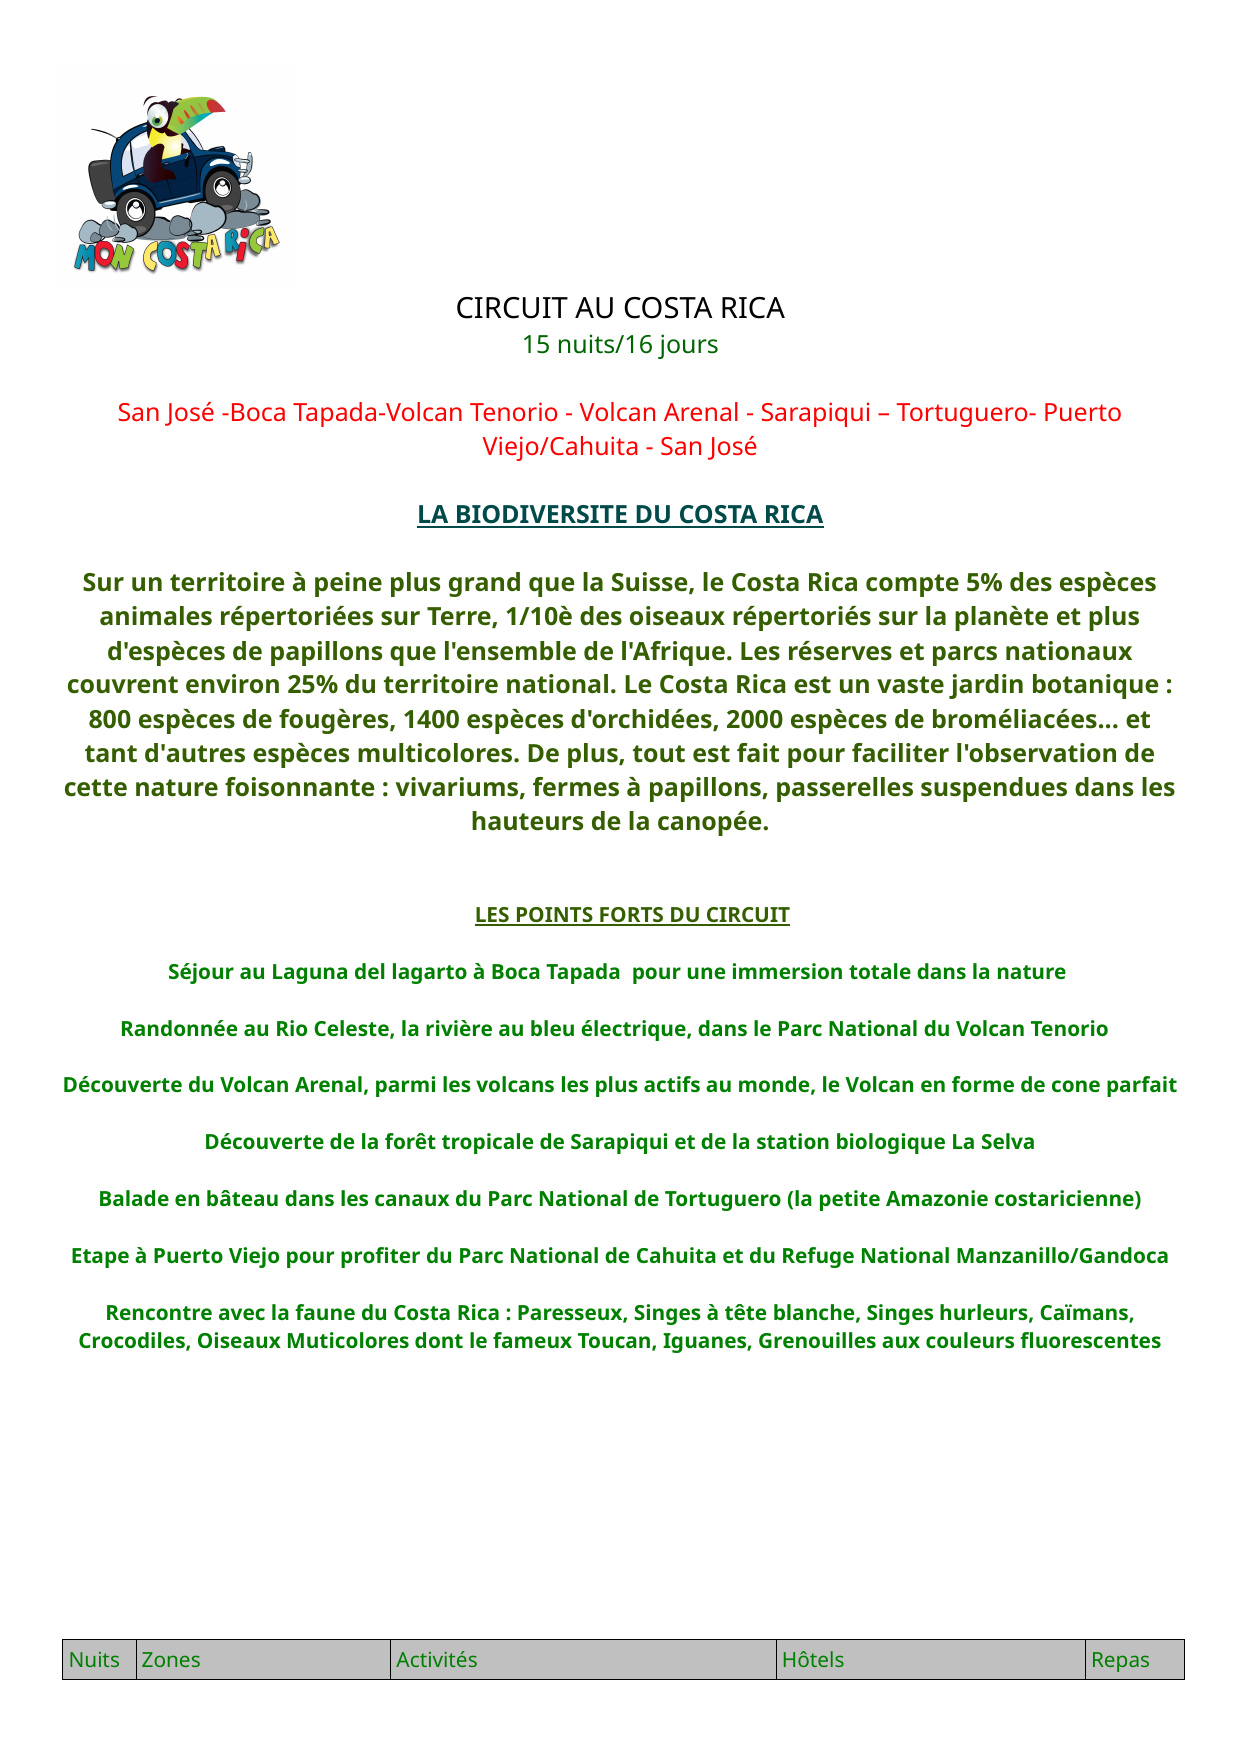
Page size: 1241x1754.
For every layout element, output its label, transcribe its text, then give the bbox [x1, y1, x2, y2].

text Rencontre avec la faune du Costa Rica : Paresseux, Singes à tête blanche, Singes hurleurs, Caïmans, Crocodiles, Oiseaux Muticolores dont le fameux Toucan, Iguanes, Grenouilles aux couleurs fluorescentes [59, 1298, 1181, 1355]
table_header Hôtels [777, 1640, 1085, 1679]
picture [58, 61, 295, 287]
text Etape à Puerto Viejo pour profiter du Parc National de Cahuita et du Refuge National Manzanillo/Gandoca [59, 1241, 1181, 1270]
text LES POINTS FORTS DU CIRCUIT [59, 900, 1206, 928]
text Découverte du Volcan Arenal, parmi les volcans les plus actifs au monde, le Volcan en forme de cone parfait [59, 1071, 1181, 1099]
text Randonnée au Rio Celeste, la rivière au bleu électrique, dans le Parc National du Volcan Tenorio [59, 1014, 1181, 1042]
table_header Activités [391, 1640, 776, 1679]
table_header Zones [137, 1640, 390, 1679]
text Balade en bâteau dans les canaux du Parc National de Tortuguero (la petite Amazonie costaricienne) [59, 1184, 1181, 1213]
text San José -Boca Tapada-Volcan Tenorio - Volcan Arenal - Sarapiqui – Tortuguero- Puerto Viejo/Cahuita - San José [59, 395, 1181, 463]
text LA BIODIVERSITE DU COSTA RICA [59, 497, 1181, 531]
table_header Nuits [63, 1640, 136, 1679]
text Séjour au Laguna del lagarto à Boca Tapada pour une immersion totale dans la nature [59, 957, 1181, 985]
text 15 nuits/16 jours [59, 327, 1181, 361]
table_header Repas [1086, 1640, 1184, 1679]
text CIRCUIT AU COSTA RICA [59, 59, 1181, 327]
text Sur un territoire à peine plus grand que la Suisse, le Costa Rica compte 5% des espèces animales répertoriées sur Terre, 1/10è des oiseaux répertoriés sur la planète et plus d'espèces de papillons que l'ensemble de l'Afrique. Les réserves et parcs nationaux couvrent environ 25% du territoire national. Le Costa Rica est un vaste jardin botanique : 800 espèces de fougères, 1400 espèces d'orchidées, 2000 espèces de broméliacées... et tant d'autres espèces multicolores. De plus, tout est fait pour faciliter l'observation de cette nature foisonnante : vivariums, fermes à papillons, passerelles suspendues dans les hauteurs de la canopée. [59, 565, 1181, 837]
text Découverte de la forêt tropicale de Sarapiqui et de la station biologique La Selva [59, 1127, 1181, 1156]
